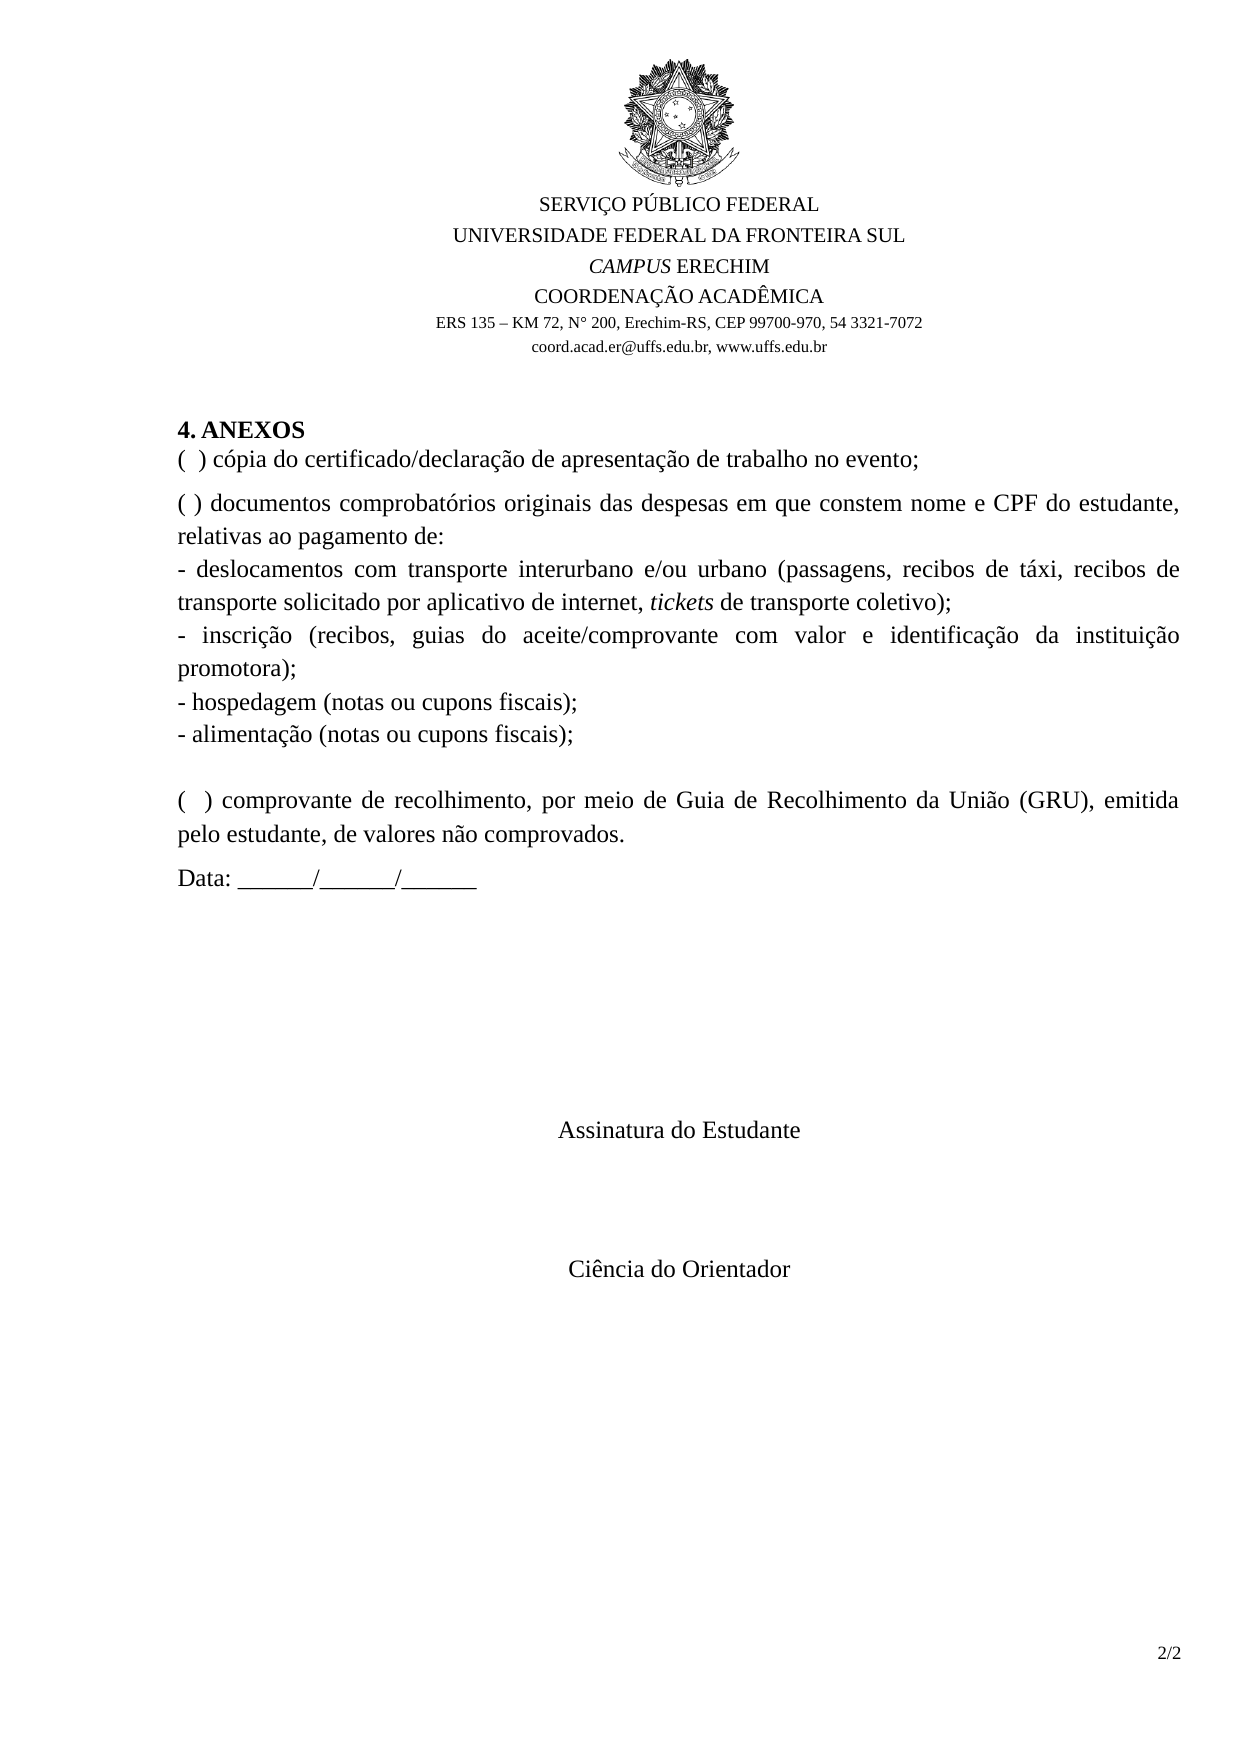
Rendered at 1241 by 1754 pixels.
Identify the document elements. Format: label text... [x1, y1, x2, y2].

text Assinatura do Estudante [177, 1116, 1181, 1144]
text ( ) cópia do certificado/declaração de apresentação de trabalho no evento; [177, 444, 1181, 472]
text - alimentação (notas ou cupons fiscais); [177, 719, 1181, 748]
text ( ) comprovante de recolhimento, por meio de Guia de Recolhimento da União (GRU), emitida pelo estudante, de valores não comprovados. [177, 786, 1181, 847]
text - hospedagem (notas ou cupons fiscais); [177, 687, 1181, 715]
text ( ) documentos comprobatórios originais das despesas em que constem nome e CPF do estudante, relativas ao pagamento de: [177, 488, 1181, 550]
text Data: ______/______/______ [177, 863, 1181, 892]
text 4. ANEXOS [177, 415, 1181, 444]
text - inscrição (recibos, guias do aceite/comprovante com valor e identificação da instituição promotora); [177, 621, 1181, 682]
text Ciência do Orientador [177, 1254, 1181, 1283]
text - deslocamentos com transporte interurbano e/ou urbano (passagens, recibos de táxi, recibos de transporte solicitado por aplicativo de internet, tickets de transporte coletivo); [177, 554, 1181, 616]
